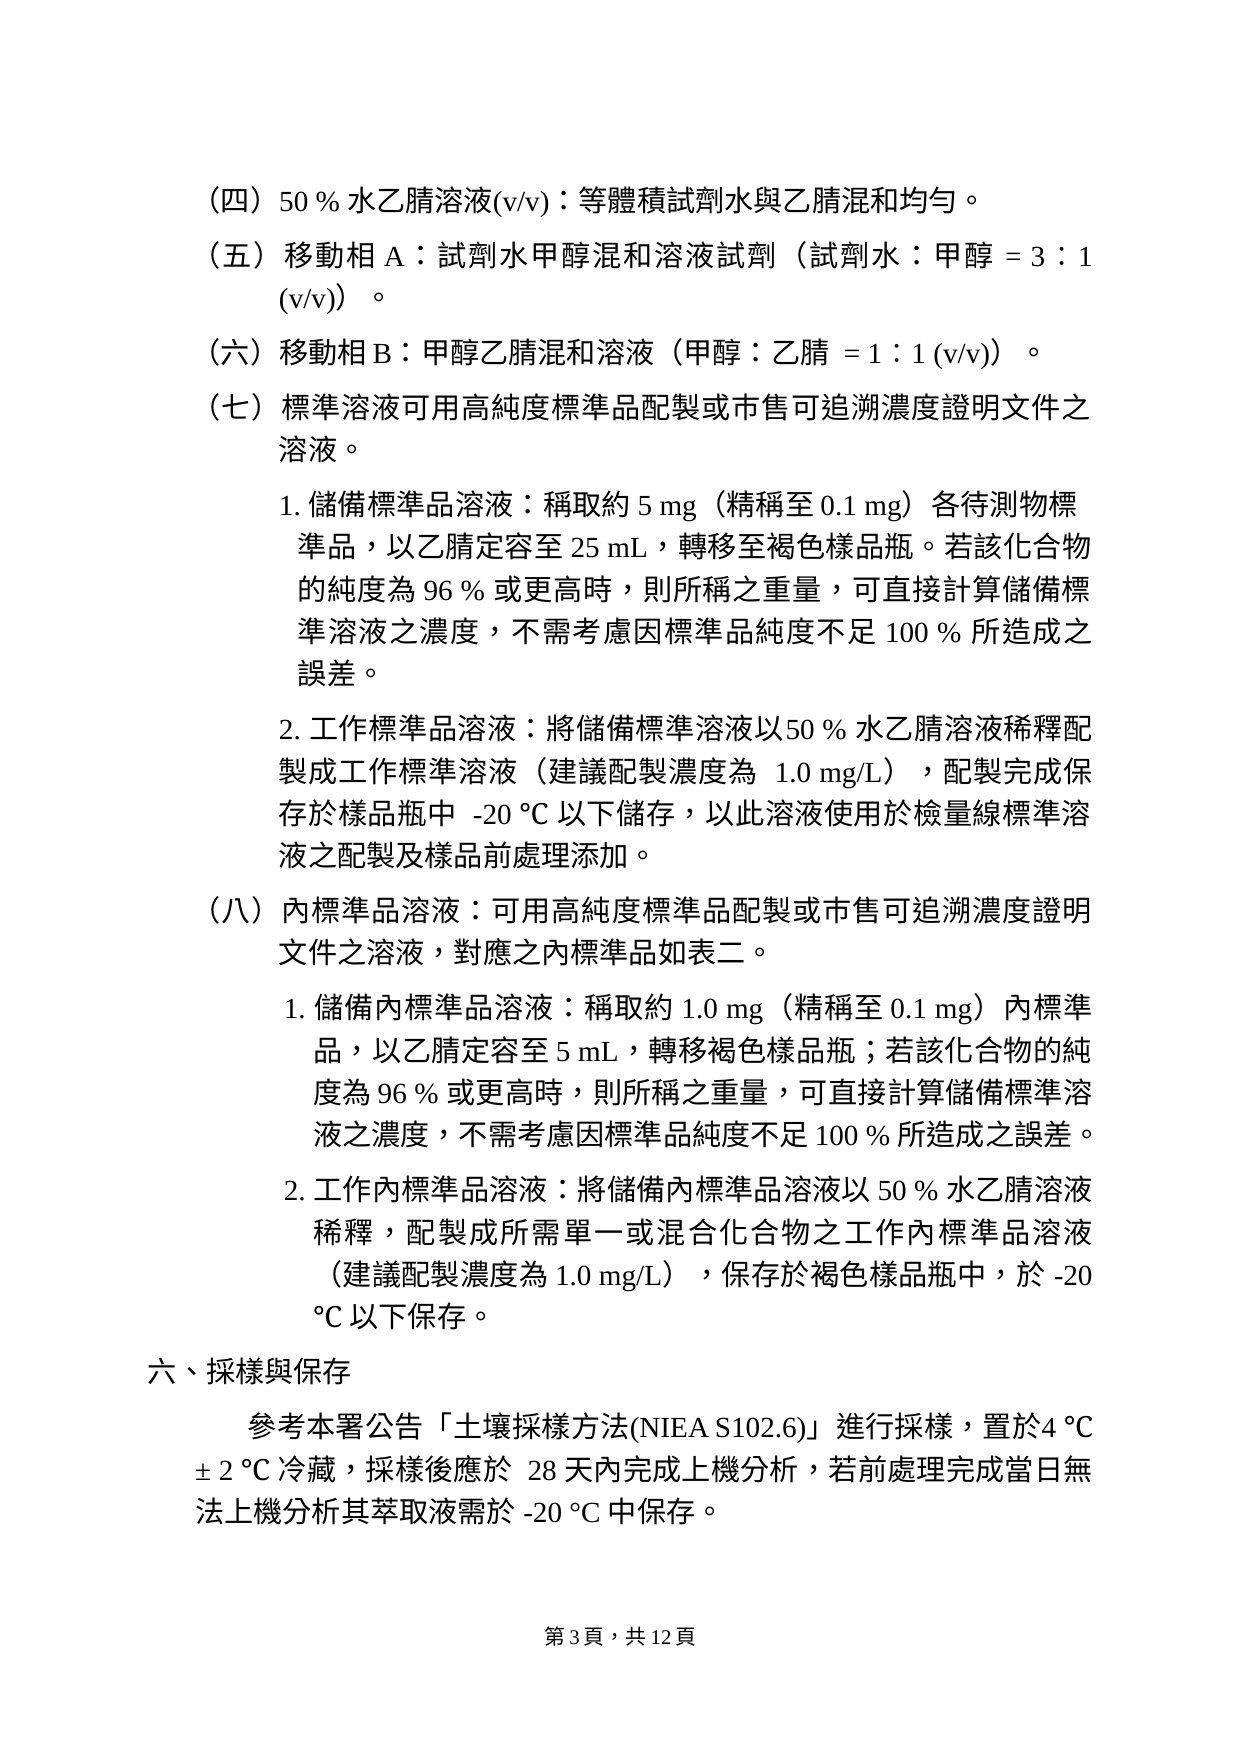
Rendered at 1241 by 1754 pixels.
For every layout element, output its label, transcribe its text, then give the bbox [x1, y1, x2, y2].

text （六）移動相B：甲醇乙腈混和溶液（甲醇：乙腈 = 1：1 (v/v)）。 [191, 329, 1093, 372]
text 參考本署公告「土壤採樣方法(NIEA S102.6)」進行採樣，置於4 ℃ ± 2 ℃ 冷藏，採樣後應於 28 天內完成上機分析，若前處理完成當日無法上機分析其萃取液需於 -20 °C 中保存。 [195, 1404, 1093, 1531]
text 1. 儲備內標準品溶液：稱取約1.0 mg（精稱至0.1 mg）內標準品，以乙腈定容至5 mL，轉移褐色樣品瓶；若該化合物的純度為96 % 或更高時，則所稱之重量，可直接計算儲備標準溶液之濃度，不需考慮因標準品純度不足100 % 所造成之誤差。 [283, 985, 1093, 1154]
text 1. 儲備標準品溶液：稱取約5 mg（精稱至0.1 mg）各待測物標 準品，以乙腈定容至25 mL，轉移至褐色樣品瓶。若該化合物 的純度為96 % 或更高時，則所稱之重量，可直接計算儲備標 準溶液之濃度，不需考慮因標準品純度不足100 % 所造成之 誤差。 [191, 482, 1093, 693]
text （七）標準溶液可用高純度標準品配製或巿售可追溯濃度證明文件之溶液。 [191, 384, 1093, 469]
text （五）移動相A：試劑水甲醇混和溶液試劑（試劑水：甲醇 = 3：1 (v/v)）。 [191, 232, 1093, 317]
text （四）50 % 水乙腈溶液(v/v)：等體積試劑水與乙腈混和均勻。 [191, 177, 1093, 219]
text 2. 工作標準品溶液：將儲備標準溶液以50 % 水乙腈溶液稀釋配製成工作標準溶液（建議配製濃度為 1.0 mg/L），配製完成保存於樣品瓶中 -20 ℃ 以下儲存，以此溶液使用於檢量線標準溶液之配製及樣品前處理添加。 [191, 706, 1093, 875]
text （八）內標準品溶液：可用高純度標準品配製或巿售可追溯濃度證明文件之溶液，對應之內標準品如表二。 [191, 888, 1093, 972]
text 2. 工作內標準品溶液：將儲備內標準品溶液以50 % 水乙腈溶液稀釋，配製成所需單一或混合化合物之工作內標準品溶液（建議配製濃度為1.0 mg/L），保存於褐色樣品瓶中，於 -20 ℃ 以下保存。 [283, 1167, 1093, 1336]
text 六、採樣與保存 [148, 1349, 1093, 1391]
